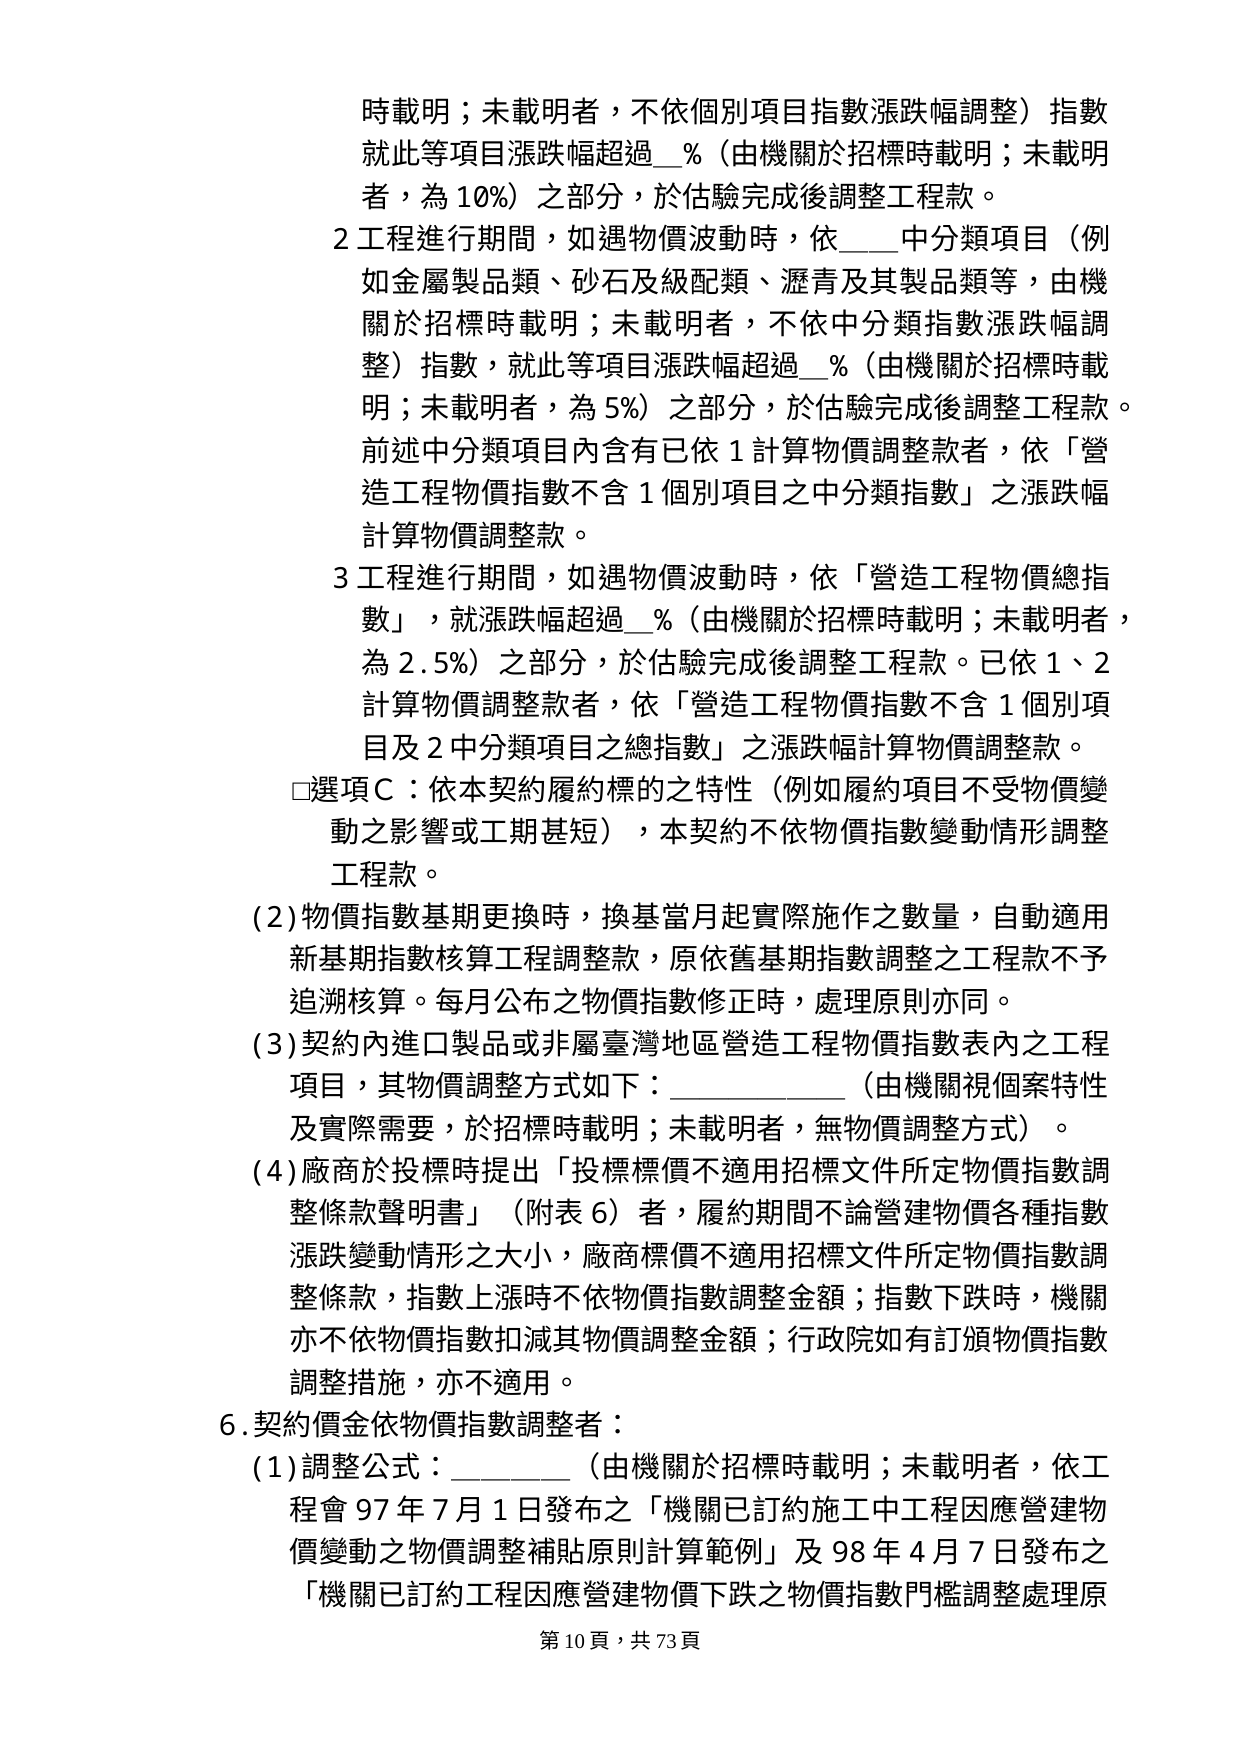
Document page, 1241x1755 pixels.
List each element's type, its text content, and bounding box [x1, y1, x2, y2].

text 6.契約價金依物價指數調整者： [218, 1401, 1104, 1444]
text 1工程進行期間，如遇物價波動時，依＿＿個別項目（例如水泥、預拌混凝土、鋼筋、汽油、柴油等，由機關於招標時載明；未載明者，不依個別項目指數漲跌幅調整）指數，就此等項目漲跌幅超過＿%（由機關於招標時載明；未載明者，為10%）之部分，於估驗完成後調整工程款。 [332, 89, 1110, 216]
text (3)契約內進口製品或非屬臺灣地區營造工程物價指數表內之工程項目，其物價調整方式如下：＿＿＿＿＿＿（由機關視個案特性及實際需要，於招標時載明；未載明者，無物價調整方式）。 [248, 1021, 1110, 1147]
text (4)廠商於投標時提出「投標標價不適用招標文件所定物價指數調整條款聲明書」（附表6）者，履約期間不論營建物價各種指數漲跌變動情形之大小，廠商標價不適用招標文件所定物價指數調整條款，指數上漲時不依物價指數調整金額；指數下跌時，機關亦不依物價指數扣減其物價調整金額；行政院如有訂頒物價指數調整措施，亦不適用。 [248, 1147, 1110, 1401]
text 3工程進行期間，如遇物價波動時，依「營造工程物價總指數」，就漲跌幅超過＿%（由機關於招標時載明；未載明者，為2.5%）之部分，於估驗完成後調整工程款。已依1、2計算物價調整款者，依「營造工程物價指數不含1個別項目及2中分類項目之總指數」之漲跌幅計算物價調整款。 [332, 554, 1110, 767]
text (1)調整公式：＿＿＿＿（由機關於招標時載明；未載明者，依工程會97年7月1日發布之「機關已訂約施工中工程因應營建物價變動之物價調整補貼原則計算範例」及98年4月7日發布之「機關已訂約工程因應營建物價下跌之物價指數門檻調整處理原 [248, 1444, 1110, 1613]
text (2)物價指數基期更換時，換基當月起實際施作之數量，自動適用新基期指數核算工程調整款，原依舊基期指數調整之工程款不予追溯核算。每月公布之物價指數修正時，處理原則亦同。 [248, 893, 1110, 1021]
text 2工程進行期間，如遇物價波動時，依＿＿中分類項目（例如金屬製品類、砂石及級配類、瀝青及其製品類等，由機關於招標時載明；未載明者，不依中分類指數漲跌幅調整）指數，就此等項目漲跌幅超過＿%（由機關於招標時載明；未載明者，為5%）之部分，於估驗完成後調整工程款。前述中分類項目內含有已依1計算物價調整款者，依「營造工程物價指數不含1個別項目之中分類指數」之漲跌幅計算物價調整款。 [332, 216, 1110, 554]
text □選項Ｃ：依本契約履約標的之特性（例如履約項目不受物價變動之影響或工期甚短），本契約不依物價指數變動情形調整工程款。 [292, 767, 1110, 893]
